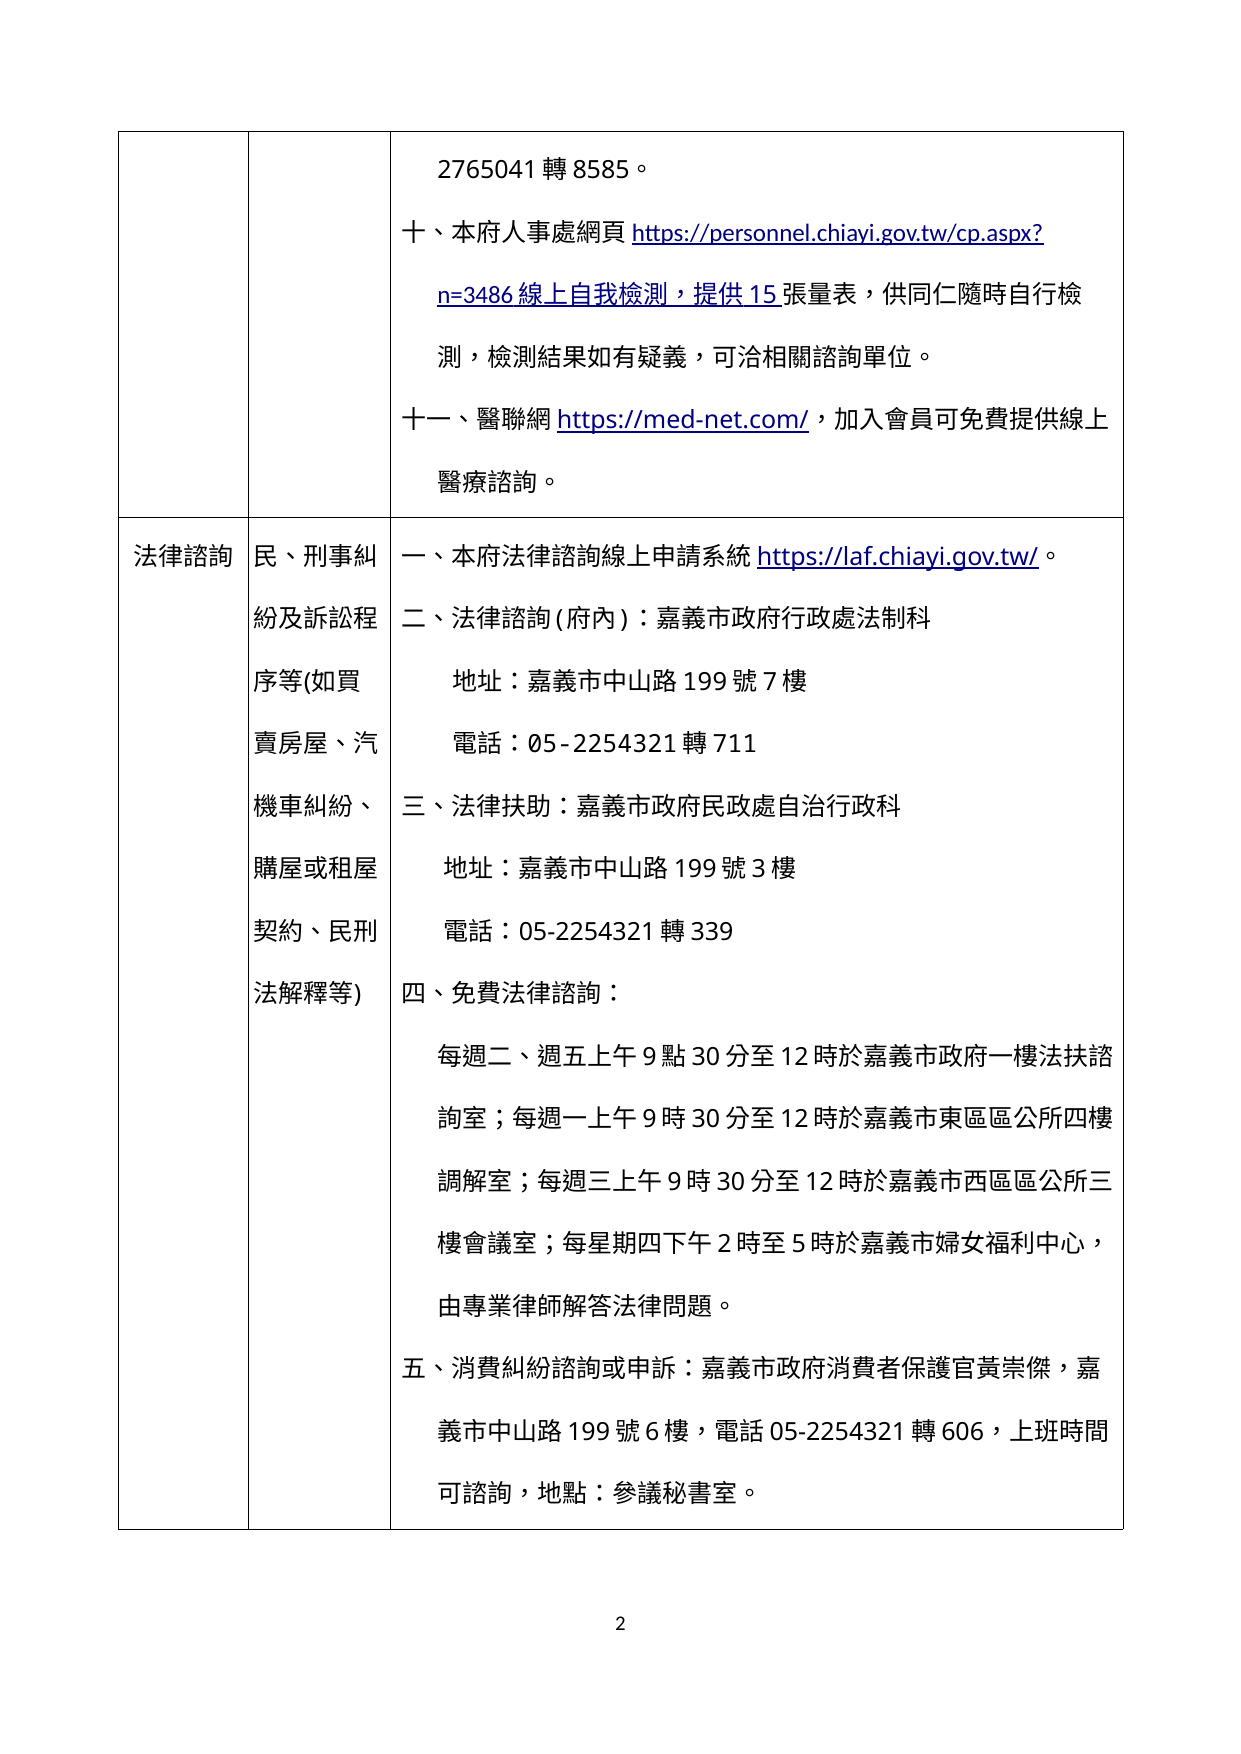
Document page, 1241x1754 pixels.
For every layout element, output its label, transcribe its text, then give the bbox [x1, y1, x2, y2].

table_cell [119, 132, 248, 517]
table_cell 本府法律諮詢線上申請系統https://laf.chiayi.gov.tw/。 法律諮詢(府內)：嘉義市政府行政處法制科 地址：嘉義市中山路199號7樓 電話：05-2254321轉711 法律扶助：嘉義市政府民政處自治行政科 地址：嘉義市中山路199號3樓 電話：05-2254321轉339 免費法律諮詢： 每週二、週五上午9點30分至12時於嘉義市政府一樓法扶諮詢室；每週一上午9時30分至12時於嘉義市東區區公所四樓調解室；每週三上午9時30分至12時於嘉義市西區區公所三樓會議室；每星期四下午2時至5時於嘉義市婦女福利中心，由專業律師解答法律問題。 消費糾紛諮詢或申訴：嘉義市政府消費者保護官黃崇傑，嘉義市中山路199號6樓，電話05-2254321轉606，上班時間可諮詢，地點：參議秘書室。 法律扶助基金會─嘉義分會：嘉義市中山路107號2樓，電話：05-2763488。 嘉義地方檢察署為民服務中心，電話:05-2782601。 嘉義地方法院單一窗口聯合服務中心，電話:05-2783671轉6146、6147。 [391, 518, 1123, 1529]
table_cell 民、刑事糾紛及訴訟程序等(如買賣房屋、汽機車糾紛、購屋或租屋契約、民刑法解釋等) [249, 518, 390, 1529]
table_cell 法律諮詢 [119, 518, 248, 1529]
table_cell [249, 132, 390, 517]
table_cell 諮商服務申請洽詢電話 1.本府人事處：05-2254321轉717。 2.張老師基金會嘉義中心：05-2770482轉274或1980(依舊幫你)。 自109年1月1日起委託財團法人張老師基金會高雄分事務所嘉義「張老師」中心(嘉義市忠孝路307號)辦理員工心理諮商服務，每人每年最高4次免費諮詢，每次50分鐘至1小時，為落實員工協助服務之保密措施，請逕洽張老師嘉義中心申請諮商服務。 本府衛生局社區心理衛生中心專線：05-2328177。 本府衛生局社區心理衛生中心防疫期間安心專線：1925，安排特約專業心理諮商師免費諮商。 衛生福利部安心專線1925(依舊愛我)：提供全年無休、24小時免費心理諮詢服務，處理全國民眾情緒困擾、心理壓力等議題。 男性關懷專線：0800-013-999。 生命線：1995、05-2349595。 國立嘉義大學家庭與社區諮詢中心：05-2732439嘉義市林森東路151號c棟2樓。 嘉義基督教醫院好消息協談中心預約及諮詢專線：05-2765041轉8585。 本府人事處網頁https://personnel.chiayi.gov.tw/cp.aspx?n=3486線上自我檢測，提供15張量表，供同仁隨時自行檢測，檢測結果如有疑義，可洽相關諮詢單位。 醫聯網https://med-net.com/，加入會員可免費提供線上醫療諮詢。 [391, 132, 1123, 517]
